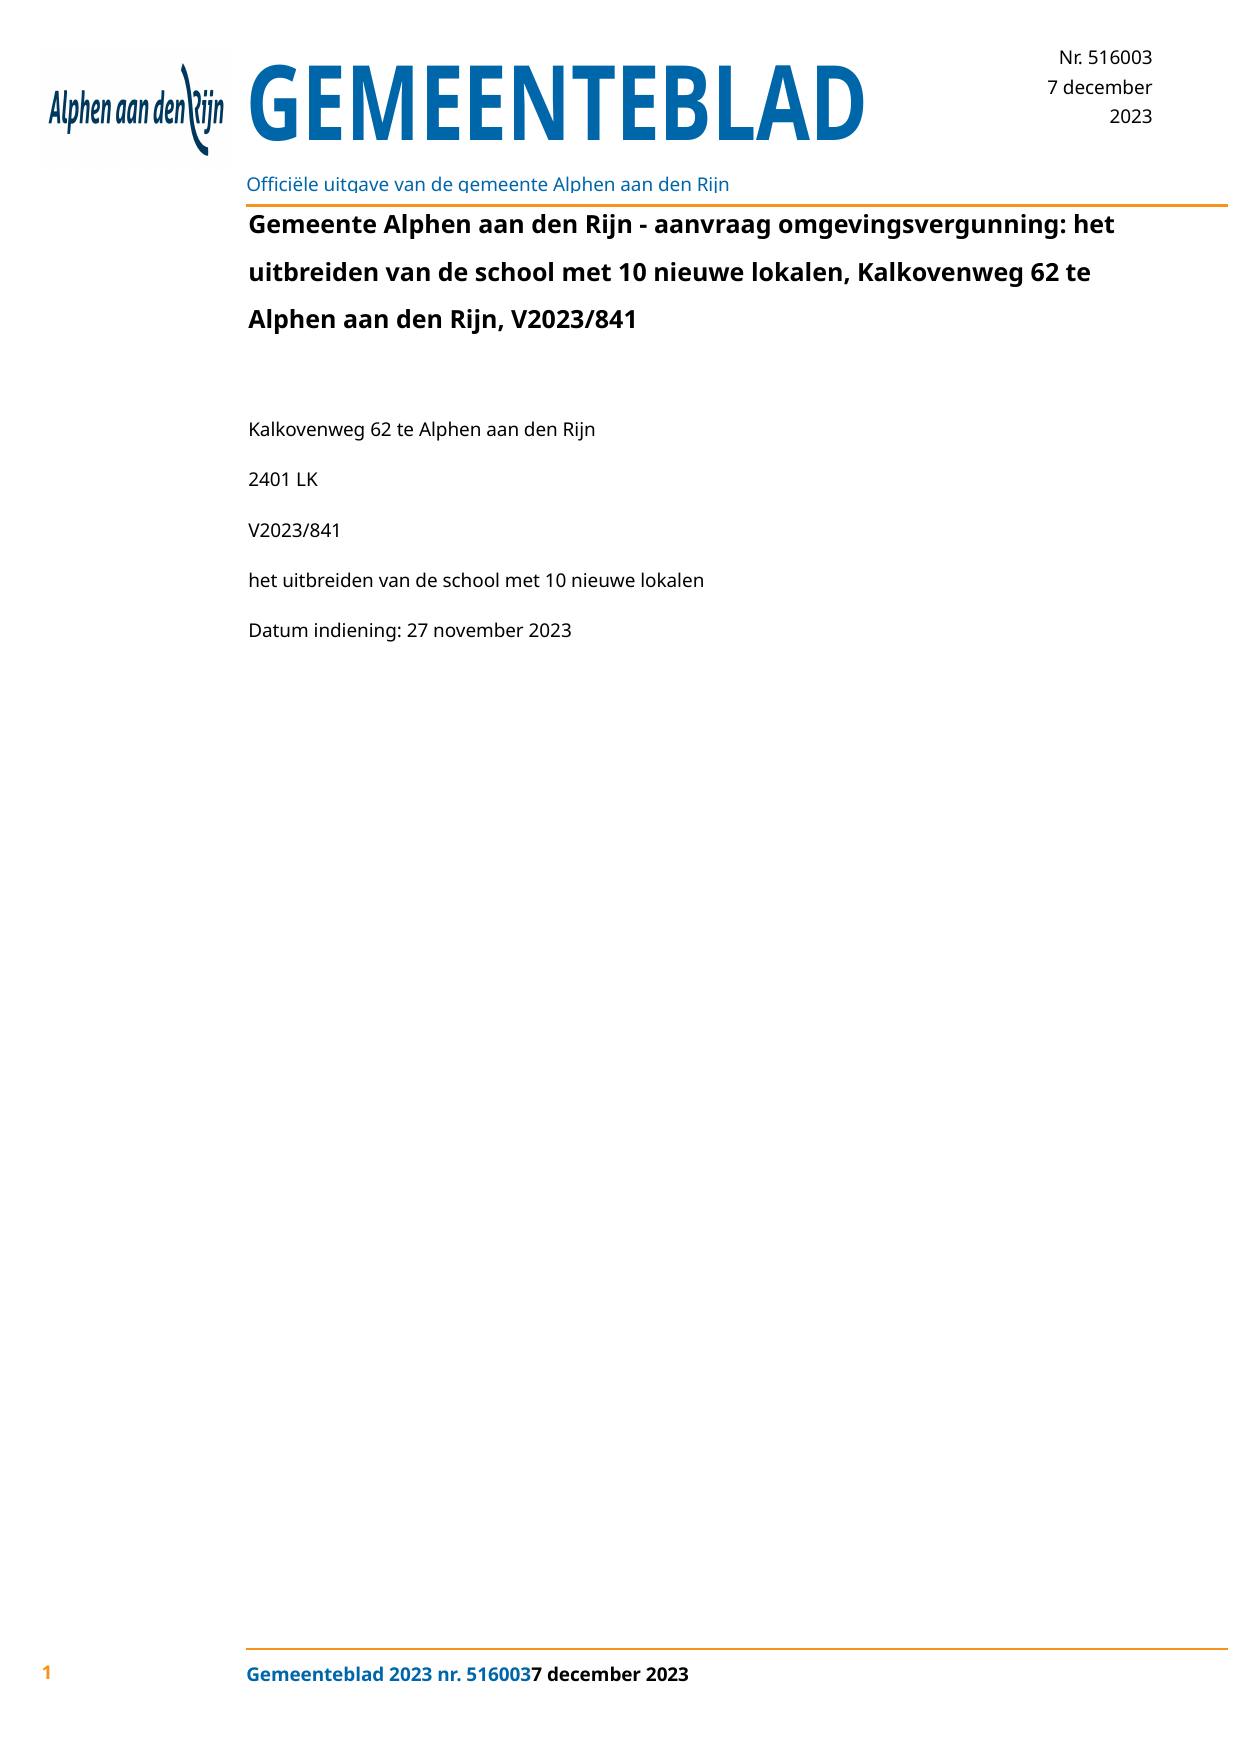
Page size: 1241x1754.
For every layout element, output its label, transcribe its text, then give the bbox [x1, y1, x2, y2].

text V2023/841 [248, 517, 1152, 542]
text Gemeente Alphen aan den Rijn - aanvraag omgevingsvergunning: het uitbreiden van de school met 10 nieuwe lokalen, Kalkovenweg 62 te Alphen aan den Rijn, V2023/841 [248, 207, 1152, 336]
text Datum indiening: 27 november 2023 [248, 618, 1152, 643]
text Kalkovenweg 62 te Alphen aan den Rijn [248, 416, 1152, 442]
text 2401 LK [248, 466, 1152, 492]
text het uitbreiden van de school met 10 nieuwe lokalen [248, 567, 1152, 593]
picture [41, 47, 231, 172]
